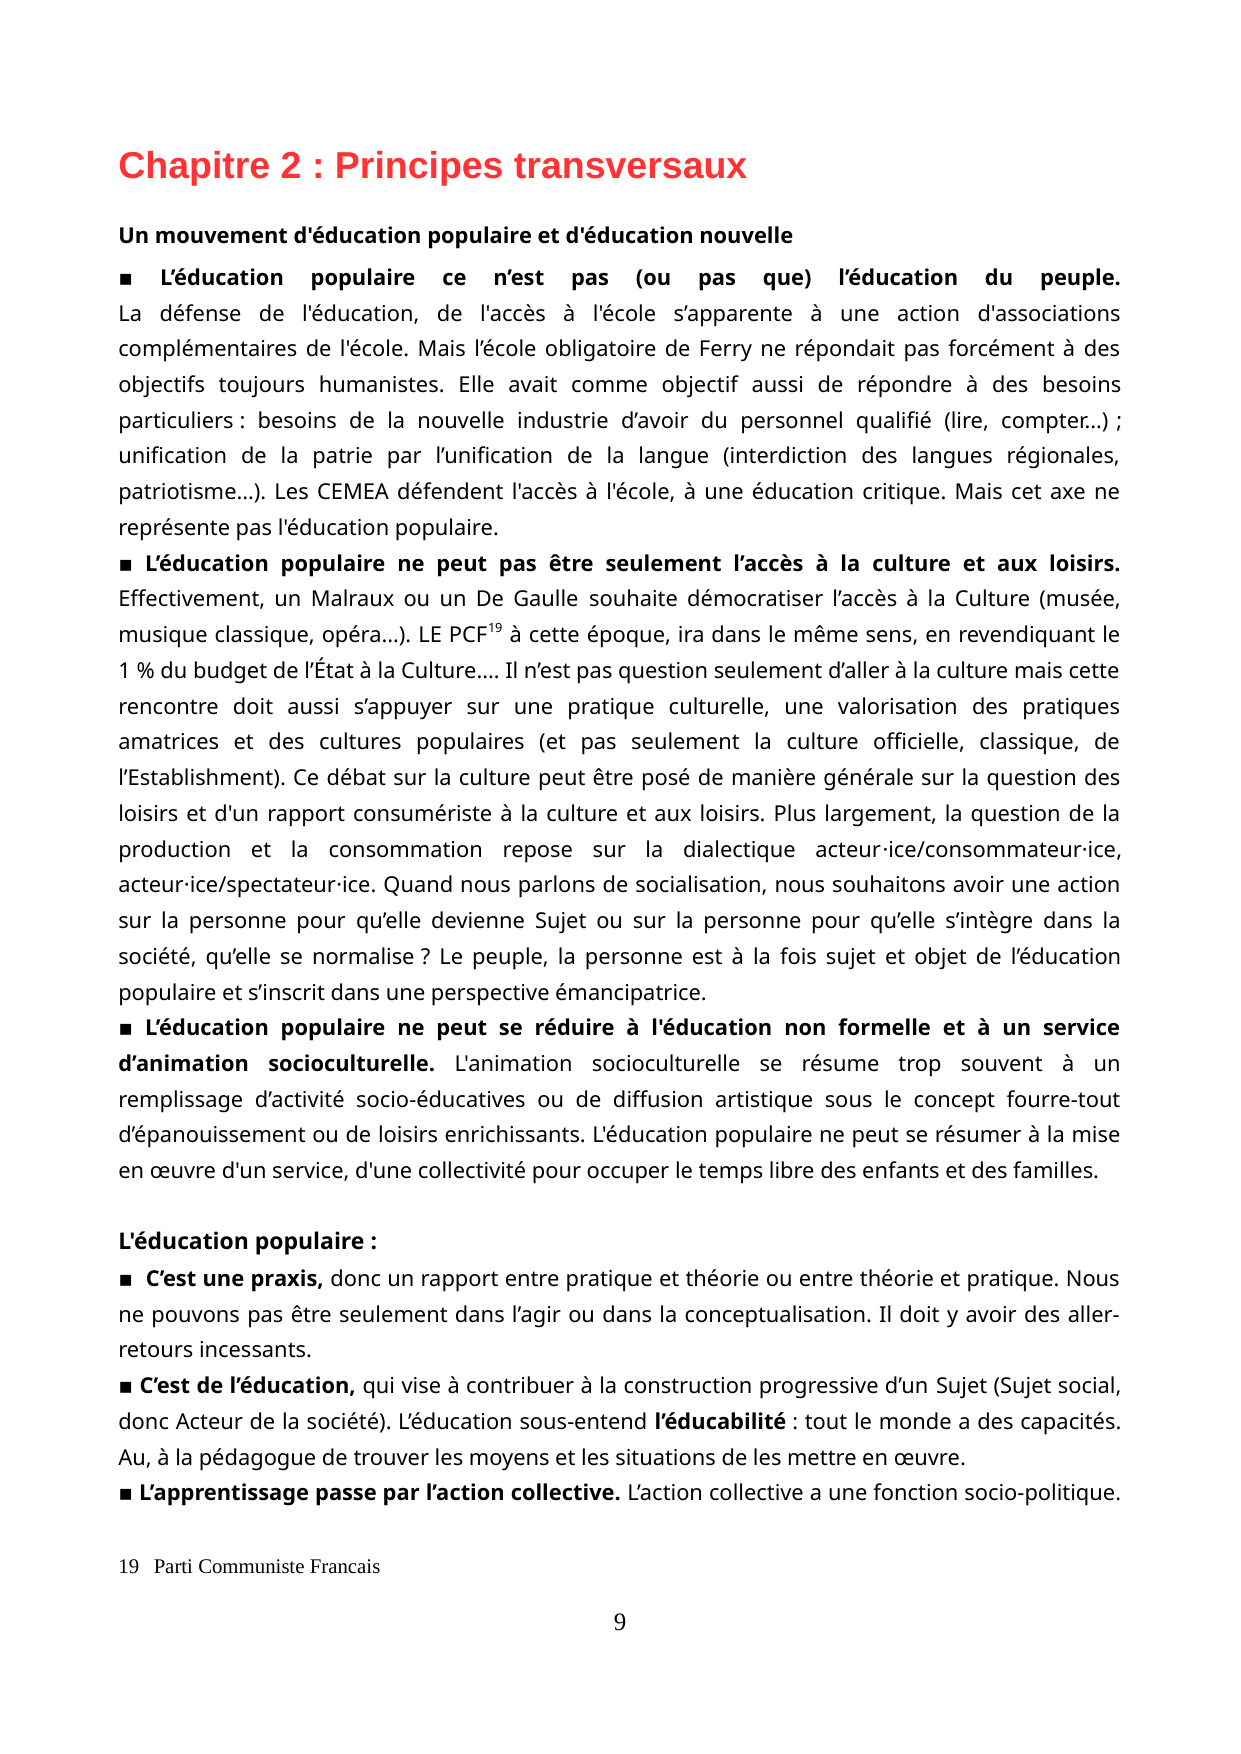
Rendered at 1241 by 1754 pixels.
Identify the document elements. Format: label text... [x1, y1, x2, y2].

subtitle Chapitre 2 : Principes transversaux [118, 143, 1122, 186]
text ▪ L’éducation populaire ne peut pas être seulement l’accès à la culture et aux loisirs. Effectivement, un Malraux ou un De Gaulle souhaite démocratiser l’accès à la Culture (musée, musique classique, opéra…). LE PCF à cette époque, ira dans le même sens, en revendiquant le 1 % du budget de l’État à la Culture.… Il n’est pas question seulement d’aller à la culture mais cette rencontre doit aussi s’appuyer sur une pratique culturelle, une valorisation des pratiques amatrices et des cultures populaires (et pas seulement la culture officielle, classique, de l’Establishment). Ce débat sur la culture peut être posé de manière générale sur la question des loisirs et d'un rapport consumériste à la culture et aux loisirs. Plus largement, la question de la production et la consommation repose sur la dialectique acteur·ice/consommateur·ice, acteur·ice/spectateur·ice. Quand nous parlons de socialisation, nous souhaitons avoir une action sur la personne pour qu’elle devienne Sujet ou sur la personne pour qu’elle s’intègre dans la société, qu’elle se normalise ? Le peuple, la personne est à la fois sujet et objet de l’éducation populaire et s’inscrit dans une perspective émancipatrice. [118, 548, 1122, 1006]
text L'éducation populaire : [118, 1225, 1122, 1257]
text Parti Communiste Francais [118, 1553, 1122, 1578]
text ▪ C’est une praxis, donc un rapport entre pratique et théorie ou entre théorie et pratique. Nous ne pouvons pas être seulement dans l’agir ou dans la conceptualisation. Il doit y avoir des aller-retours incessants. [118, 1263, 1122, 1364]
text ▪ L’éducation populaire ne peut se réduire à l'éducation non formelle et à un service d’animation socioculturelle. L'animation socioculturelle se résume trop souvent à un remplissage d’activité socio-éducatives ou de diffusion artistique sous le concept fourre-tout d’épanouissement ou de loisirs enrichissants. L'éducation populaire ne peut se résumer à la mise en œuvre d'un service, d'une collectivité pour occuper le temps libre des enfants et des familles. [118, 1012, 1122, 1185]
text ▪ L’éducation populaire ce n’est pas (ou pas que) l’éducation du peuple. La défense de l'éducation, de l'accès à l'école s’apparente à une action d'associations complémentaires de l'école. Mais l’école obligatoire de Ferry ne répondait pas forcément à des objectifs toujours humanistes. Elle avait comme objectif aussi de répondre à des besoins particuliers : besoins de la nouvelle industrie d’avoir du personnel qualifié (lire, compter…) ; unification de la patrie par l’unification de la langue (interdiction des langues régionales, patriotisme…). Les CEMEA défendent l'accès à l'école, à une éducation critique. Mais cet axe ne représente pas l'éducation populaire. [118, 262, 1122, 542]
subtitle Un mouvement d'éducation populaire et d'éducation nouvelle [118, 219, 1122, 249]
text ▪ L’apprentissage passe par l’action collective. L’action collective a une fonction socio-politique. [118, 1477, 1122, 1507]
text ▪ C’est de l’éducation, qui vise à contribuer à la construction progressive d’un Sujet (Sujet social, donc Acteur de la société). L’éducation sous-entend l’éducabilité : tout le monde a des capacités. Au, à la pédagogue de trouver les moyens et les situations de les mettre en œuvre. [118, 1370, 1122, 1471]
